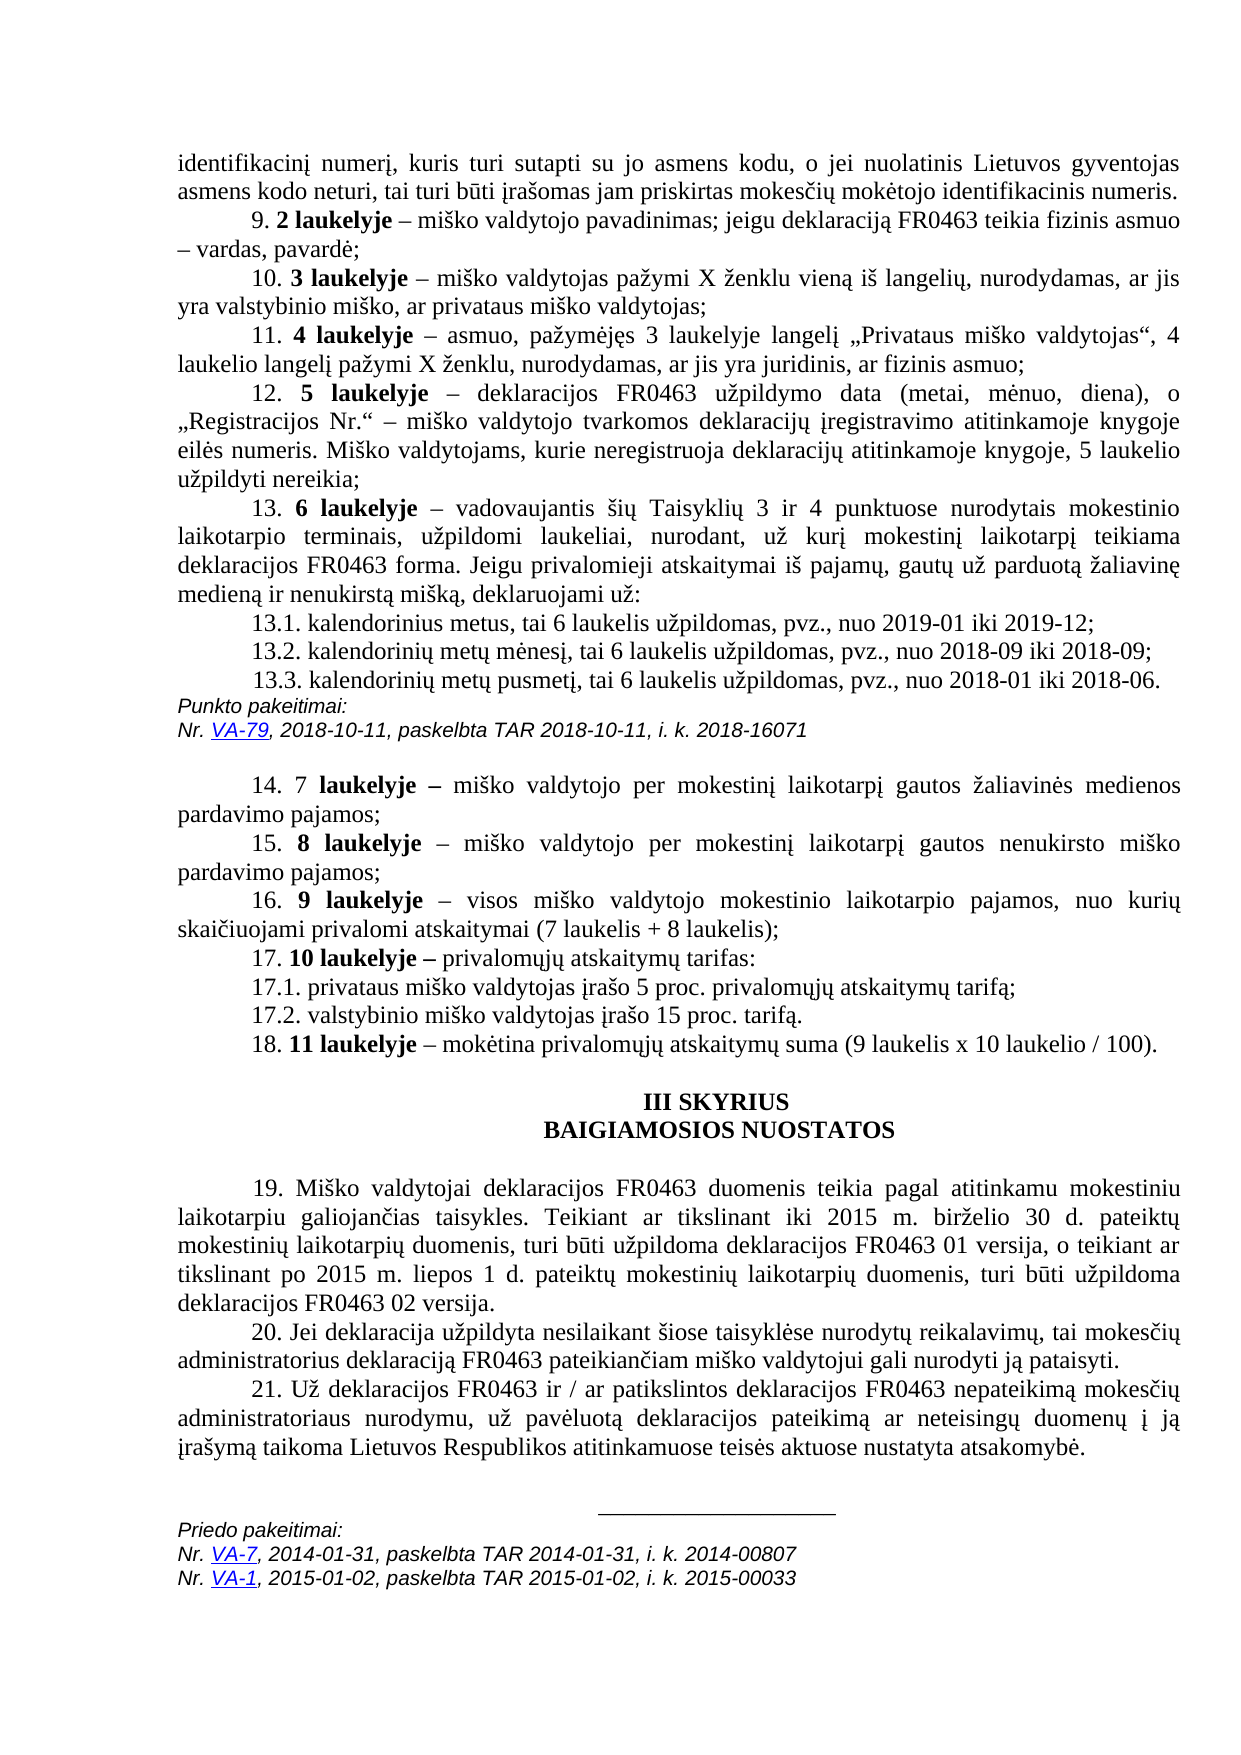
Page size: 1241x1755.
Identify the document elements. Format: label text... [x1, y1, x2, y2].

text 14. 7 laukelyje – miško valdytojo per mokestinį laikotarpį gautos žaliavinės medienos pardavimo pajamos; [177, 771, 1181, 828]
text 12. 5 laukelyje – deklaracijos FR0463 užpildymo data (metai, mėnuo, diena), o „Registracijos Nr.“ – miško valdytojo tvarkomos deklaracijų įregistravimo atitinkamoje knygoje eilės numeris. Miško valdytojams, kurie neregistruoja deklaracijų atitinkamoje knygoje, 5 laukelio užpildyti nereikia; [177, 378, 1181, 493]
text Nr. VA-7, 2014-01-31, paskelbta TAR 2014-01-31, i. k. 2014-00807 [177, 1542, 1181, 1566]
text 10. 3 laukelyje – miško valdytojas pažymi X ženklu vieną iš langelių, nurodydamas, ar jis yra valstybinio miško, ar privataus miško valdytojas; [177, 263, 1181, 320]
text 9. 2 laukelyje – miško valdytojo pavadinimas; jeigu deklaraciją FR0463 teikia fizinis asmuo – vardas, pavardė; [177, 205, 1181, 263]
text 13.3. kalendorinių metų pusmetį, tai 6 laukelis užpildomas, pvz., nuo 2018-01 iki 2018-06. [177, 665, 1181, 694]
text Nr. VA-1, 2015-01-02, paskelbta TAR 2015-01-02, i. k. 2015-00033 [177, 1566, 1181, 1590]
text 13.1. kalendorinius metus, tai 6 laukelis užpildomas, pvz., nuo 2019-01 iki 2019-12; [177, 608, 1181, 636]
text Priedo pakeitimai: [177, 1518, 1181, 1542]
subtitle III SKYRIUS [177, 1087, 1181, 1116]
text 17. 10 laukelyje – privalomųjų atskaitymų tarifas: [177, 943, 1181, 972]
text 16. 9 laukelyje – visos miško valdytojo mokestinio laikotarpio pajamos, nuo kurių skaičiuojami privalomi atskaitymai (7 laukelis + 8 laukelis); [177, 886, 1181, 943]
text 18. 11 laukelyje – mokėtina privalomųjų atskaitymų suma (9 laukelis x 10 laukelio / 100). [177, 1029, 1181, 1058]
text 15. 8 laukelyje – miško valdytojo per mokestinį laikotarpį gautos nenukirsto miško pardavimo pajamos; [177, 828, 1181, 886]
text 19. Miško valdytojai deklaracijos FR0463 duomenis teikia pagal atitinkamu mokestiniu laikotarpiu galiojančias taisykles. Teikiant ar tikslinant iki 2015 m. birželio 30 d. pateiktų mokestinių laikotarpių duomenis, turi būti užpildoma deklaracijos FR0463 01 versija, o teikiant ar tikslinant po 2015 m. liepos 1 d. pateiktų mokestinių laikotarpių duomenis, turi būti užpildoma deklaracijos FR0463 02 versija. [177, 1173, 1181, 1317]
text 13.2. kalendorinių metų mėnesį, tai 6 laukelis užpildomas, pvz., nuo 2018-09 iki 2018-09; [177, 636, 1181, 665]
text ___________________ [177, 1489, 1181, 1518]
text Punkto pakeitimai: [177, 694, 1181, 718]
text Nr. VA-79, 2018-10-11, paskelbta TAR 2018-10-11, i. k. 2018-16071 [177, 718, 1181, 742]
text 11. 4 laukelyje – asmuo, pažymėjęs 3 laukelyje langelį „Privataus miško valdytojas“, 4 laukelio langelį pažymi X ženklu, nurodydamas, ar jis yra juridinis, ar fizinis asmuo; [177, 320, 1181, 378]
text 21. Už deklaracijos FR0463 ir / ar patikslintos deklaracijos FR0463 nepateikimą mokesčių administratoriaus nurodymu, už pavėluotą deklaracijos pateikimą ar neteisingų duomenų į ją įrašymą taikoma Lietuvos Respublikos atitinkamuose teisės aktuose nustatyta atsakomybė. [177, 1374, 1181, 1461]
subtitle BAIGIAMOSIOS NUOSTATOS [177, 1116, 1181, 1144]
text 17.2. valstybinio miško valdytojas įrašo 15 proc. tarifą. [177, 1001, 1181, 1029]
text 13. 6 laukelyje – vadovaujantis šių Taisyklių 3 ir 4 punktuose nurodytais mokestinio laikotarpio terminais, užpildomi laukeliai, nurodant, už kurį mokestinį laikotarpį teikiama deklaracijos FR0463 forma. Jeigu privalomieji atskaitymai iš pajamų, gautų už parduotą žaliavinę medieną ir nenukirstą mišką, deklaruojami už: [177, 493, 1181, 608]
text 20. Jei deklaracija užpildyta nesilaikant šiose taisyklėse nurodytų reikalavimų, tai mokesčių administratorius deklaraciją FR0463 pateikiančiam miško valdytojui gali nurodyti ją pataisyti. [177, 1317, 1181, 1374]
text 17.1. privataus miško valdytojas įrašo 5 proc. privalomųjų atskaitymų tarifą; [177, 972, 1181, 1001]
text identifikacinį numerį, kuris turi sutapti su jo asmens kodu, o jei nuolatinis Lietuvos gyventojas asmens kodo neturi, tai turi būti įrašomas jam priskirtas mokesčių mokėtojo identifikacinis numeris. [177, 148, 1181, 205]
